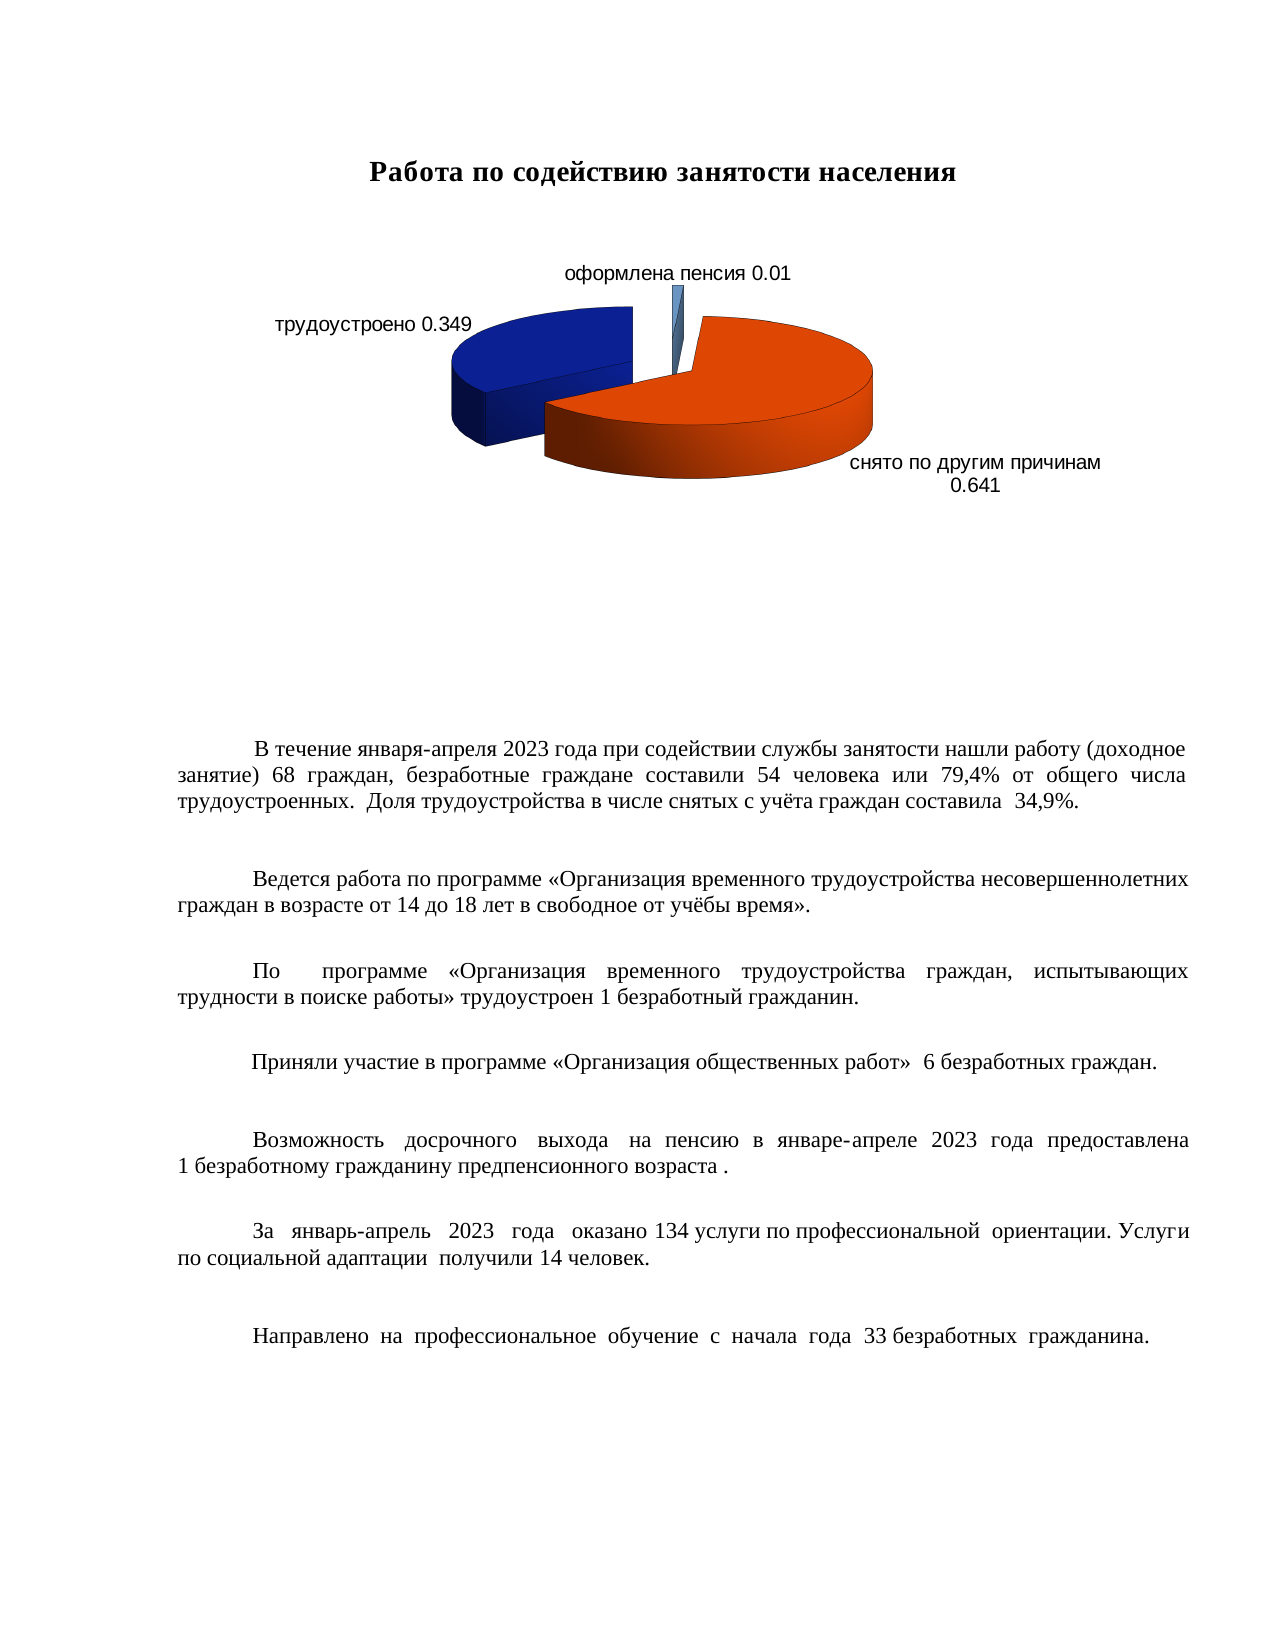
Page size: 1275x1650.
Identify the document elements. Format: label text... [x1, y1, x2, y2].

text По программе «Организация временного трудоустройства граждан, испытывающих трудности в поиске работы» трудоустроен 1 безработный гражданин. [177, 957, 1190, 1009]
text За январь-апрель 2023 года оказано 134 услуги по профессиональной ориентации. Услуги по социальной адаптации получили 14 человек. [177, 1218, 1190, 1270]
text Возможность досрочного выхода на пенсию в январе-апреле 2023 года предоставлена 1 безработному гражданину предпенсионного возраста . [177, 1126, 1190, 1179]
text Приняли участие в программе «Организация общественных работ» 6 безработных граждан. [177, 1048, 1196, 1075]
text В течение января-апреля 2023 года при содействии службы занятости нашли работу (доходное занятие) 68 граждан, безработные граждане составили 54 человека или 79,4% от общего числа трудоустроенных. Доля трудоустройства в числе снятых с учёта граждан составила 34,9%. [177, 735, 1186, 814]
text Ведется работа по программе «Организация временного трудоустройства несовершеннолетних граждан в возрасте от 14 до 18 лет в свободное от учёбы время». [177, 865, 1190, 918]
text Направлено на профессиональное обучение с начала года 33 безработных гражданина. [177, 1322, 1190, 1348]
